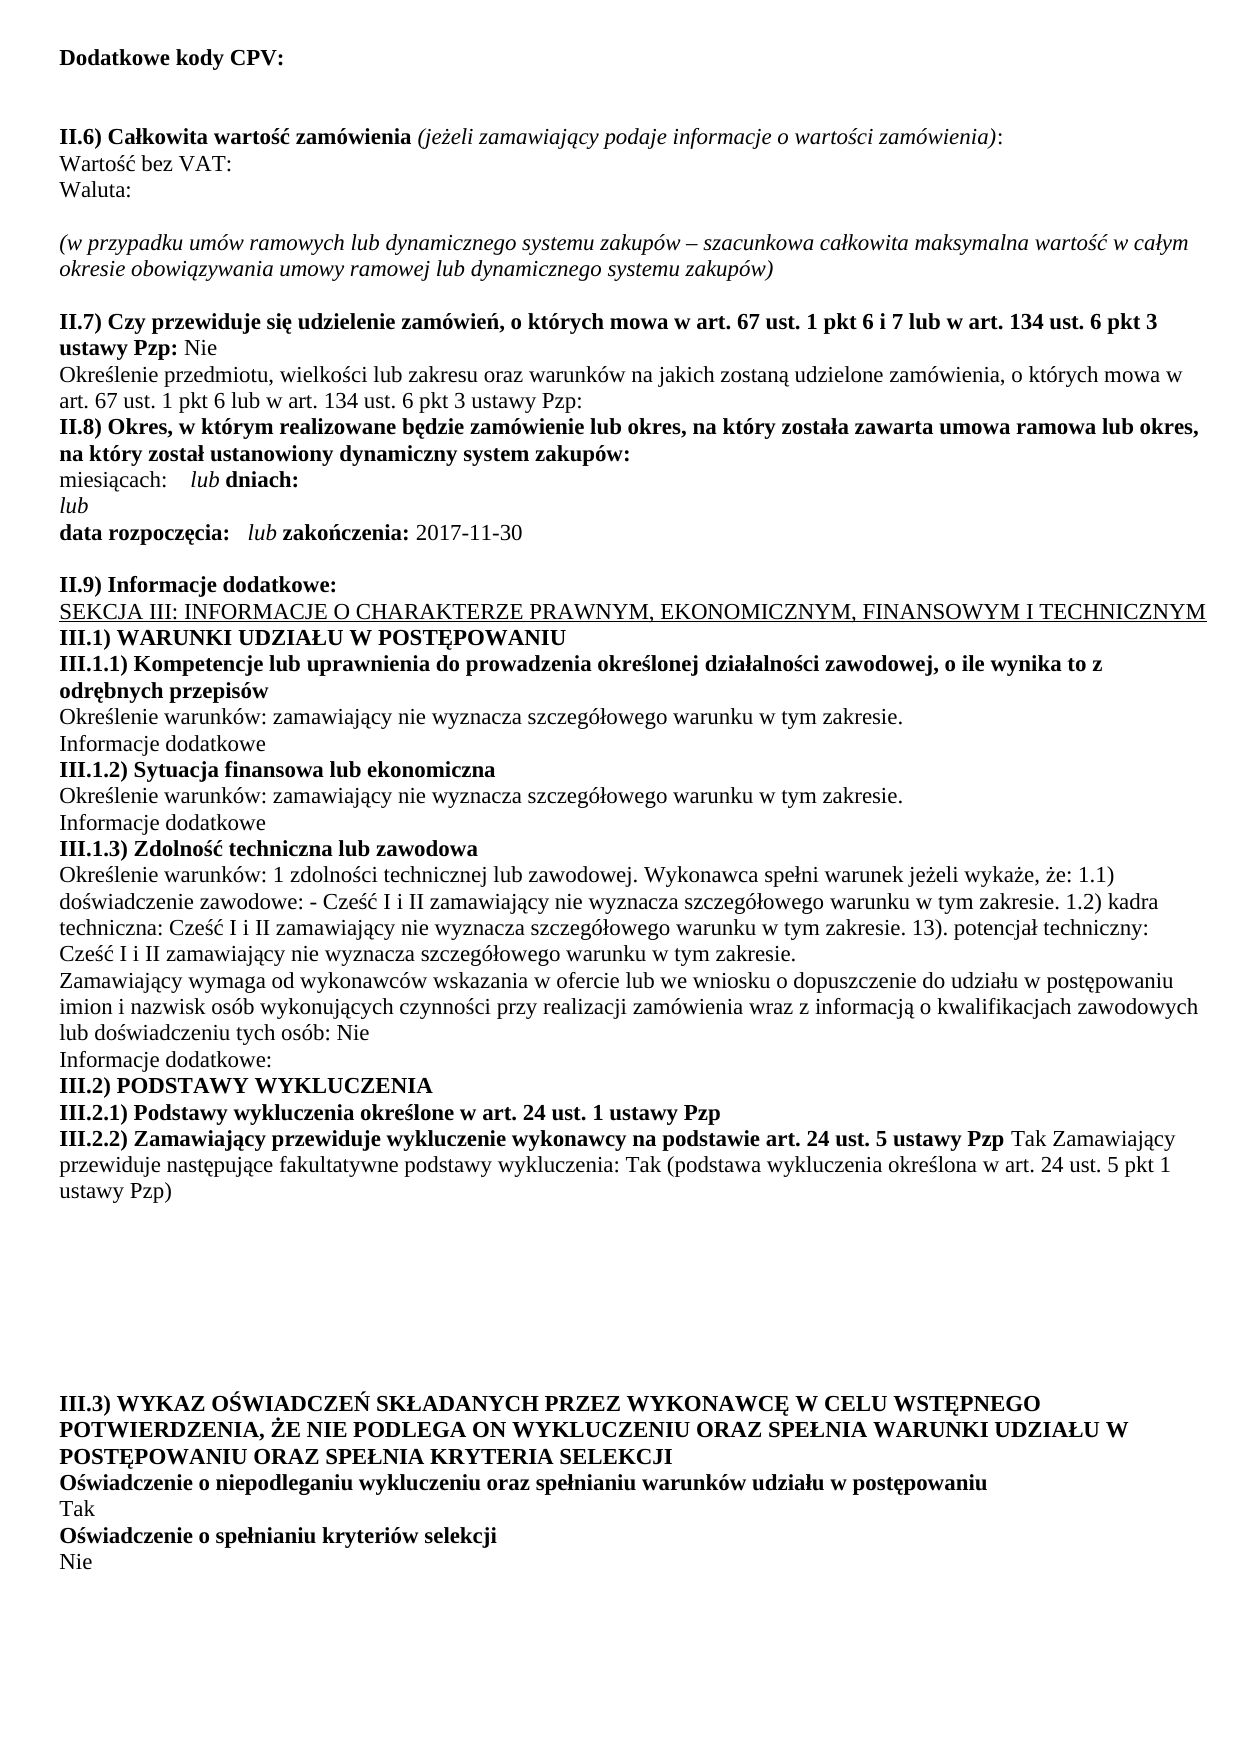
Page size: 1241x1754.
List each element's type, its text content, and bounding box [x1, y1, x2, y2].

text (w przypadku umów ramowych lub dynamicznego systemu zakupów – szacunkowa całkowita maksymalna wartość w całym okresie obowiązywania umowy ramowej lub dynamicznego systemu zakupów) [59, 202, 1211, 282]
text SEKCJA III: INFORMACJE O CHARAKTERZE PRAWNYM, EKONOMICZNYM, FINANSOWYM I TECHNICZNYM [59, 598, 1211, 624]
text Oświadczenie o niepodleganiu wykluczeniu oraz spełnianiu warunków udziału w postępowaniu Tak Oświadczenie o spełnianiu kryteriów selekcji Nie [59, 1469, 1211, 1574]
text III.2.1) Podstawy wykluczenia określone w art. 24 ust. 1 ustawy Pzp III.2.2) Zamawiający przewiduje wykluczenie wykonawcy na podstawie art. 24 ust. 5 ustawy Pzp Tak Zamawiający przewiduje następujące fakultatywne podstawy wykluczenia: Tak (podstawa wykluczenia określona w art. 24 ust. 5 pkt 1 ustawy Pzp) [59, 1098, 1211, 1390]
text III.3) WYKAZ OŚWIADCZEŃ SKŁADANYCH PRZEZ WYKONAWCĘ W CELU WSTĘPNEGO POTWIERDZENIA, ŻE NIE PODLEGA ON WYKLUCZENIU ORAZ SPEŁNIA WARUNKI UDZIAŁU W POSTĘPOWANIU ORAZ SPEŁNIA KRYTERIA SELEKCJI [59, 1390, 1211, 1469]
text Dodatkowe kody CPV: II.6) Całkowita wartość zamówienia (jeżeli zamawiający podaje informacje o wartości zamówienia): Wartość bez VAT: Waluta: [59, 44, 1211, 202]
text II.7) Czy przewiduje się udzielenie zamówień, o których mowa w art. 67 ust. 1 pkt 6 i 7 lub w art. 134 ust. 6 pkt 3 ustawy Pzp: Nie Określenie przedmiotu, wielkości lub zakresu oraz warunków na jakich zostaną udzielone zamówienia, o których mowa w art. 67 ust. 1 pkt 6 lub w art. 134 ust. 6 pkt 3 ustawy Pzp: II.8) Okres, w którym realizowane będzie zamówienie lub okres, na który została zawarta umowa ramowa lub okres, na który został ustanowiony dynamiczny system zakupów: miesiącach: lub dniach: lub data rozpoczęcia: lub zakończenia: 2017-11-30 II.9) Informacje dodatkowe: [59, 282, 1211, 598]
text III.1) WARUNKI UDZIAŁU W POSTĘPOWANIU [59, 624, 1211, 651]
text III.2) PODSTAWY WYKLUCZENIA [59, 1072, 1211, 1098]
text III.1.1) Kompetencje lub uprawnienia do prowadzenia określonej działalności zawodowej, o ile wynika to z odrębnych przepisów Określenie warunków: zamawiający nie wyznacza szczegółowego warunku w tym zakresie. Informacje dodatkowe III.1.2) Sytuacja finansowa lub ekonomiczna Określenie warunków: zamawiający nie wyznacza szczegółowego warunku w tym zakresie. Informacje dodatkowe III.1.3) Zdolność techniczna lub zawodowa Określenie warunków: 1 zdolności technicznej lub zawodowej. Wykonawca spełni warunek jeżeli wykaże, że: 1.1) doświadczenie zawodowe: - Cześć I i II zamawiający nie wyznacza szczegółowego warunku w tym zakresie. 1.2) kadra techniczna: Cześć I i II zamawiający nie wyznacza szczegółowego warunku w tym zakresie. 13). potencjał techniczny: Cześć I i II zamawiający nie wyznacza szczegółowego warunku w tym zakresie. Zamawiający wymaga od wykonawców wskazania w ofercie lub we wniosku o dopuszczenie do udziału w postępowaniu imion i nazwisk osób wykonujących czynności przy realizacji zamówienia wraz z informacją o kwalifikacjach zawodowych lub doświadczeniu tych osób: Nie Informacje dodatkowe: [59, 651, 1211, 1072]
